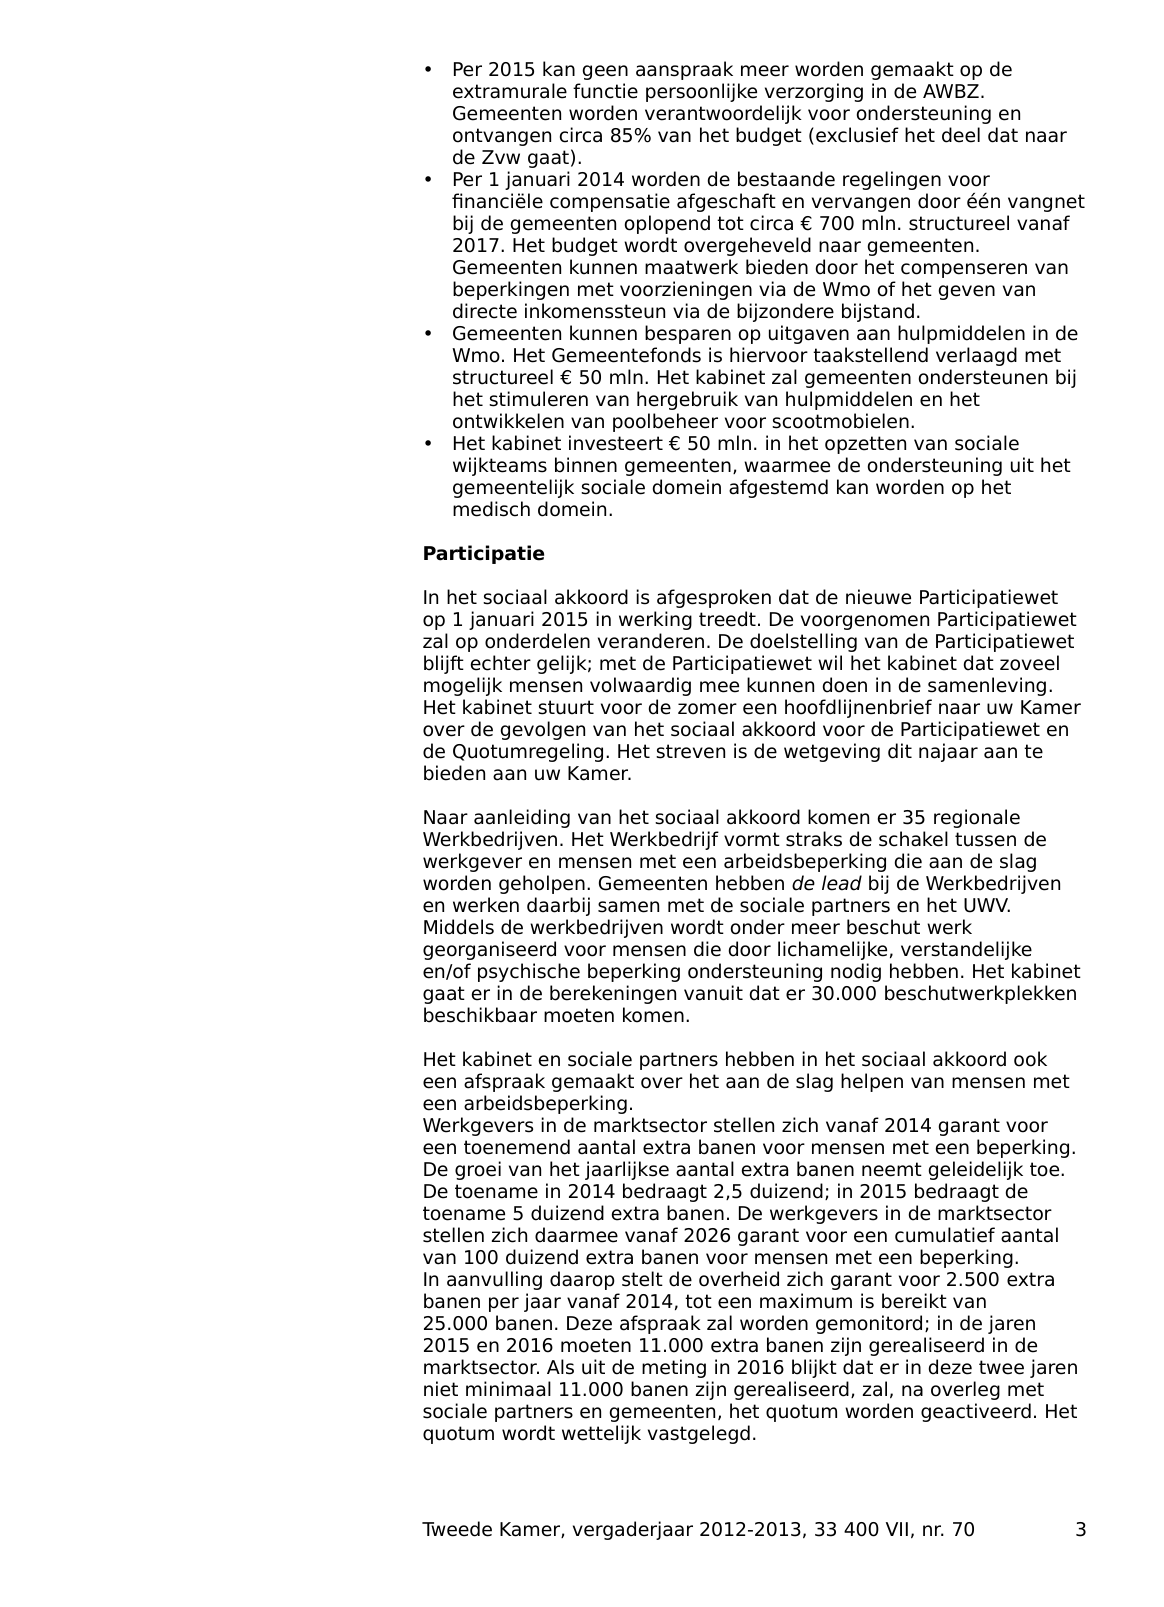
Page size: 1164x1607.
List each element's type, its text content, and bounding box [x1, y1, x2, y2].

text In aanvulling daarop stelt de overheid zich garant voor 2.500 extra banen per jaar vanaf 2014, tot een maximum is bereikt van 25.000 banen. Deze afspraak zal worden gemonitord; in de jaren 2015 en 2016 moeten 11.000 extra banen zijn gerealiseerd in de marktsector. Als uit de meting in 2016 blijkt dat er in deze twee jaren niet minimaal 11.000 banen zijn gerealiseerd, zal, na overleg met sociale partners en gemeenten, het quotum worden geactiveerd. Het quotum wordt wettelijk vastgelegd. [422, 1269, 1087, 1444]
text Werkgevers in de marktsector stellen zich vanaf 2014 garant voor een toenemend aantal extra banen voor mensen met een beperking. De groei van het jaarlijkse aantal extra banen neemt geleidelijk toe. De toename in 2014 bedraagt 2,5 duizend; in 2015 bedraagt de toename 5 duizend extra banen. De werkgevers in de marktsector stellen zich daarmee vanaf 2026 garant voor een cumulatief aantal van 100 duizend extra banen voor mensen met een beperking. [422, 1115, 1087, 1269]
text • Het kabinet investeert € 50 mln. in het opzetten van sociale wijkteams binnen gemeenten, waarmee de ondersteuning uit het gemeentelijk sociale domein afgestemd kan worden op het medisch domein. [422, 433, 1087, 521]
text • Per 1 januari 2014 worden de bestaande regelingen voor financiële compensatie afgeschaft en vervangen door één vangnet bij de gemeenten oplopend tot circa € 700 mln. structureel vanaf 2017. Het budget wordt overgeheveld naar gemeenten. Gemeenten kunnen maatwerk bieden door het compenseren van beperkingen met voorzieningen via de Wmo of het geven van directe inkomenssteun via de bijzondere bijstand. [422, 169, 1087, 323]
text Naar aanleiding van het sociaal akkoord komen er 35 regionale Werkbedrijven. Het Werkbedrijf vormt straks de schakel tussen de werkgever en mensen met een arbeidsbeperking die aan de slag worden geholpen. Gemeenten hebben de lead bij de Werkbedrijven en werken daarbij samen met de sociale partners en het UWV. Middels de werkbedrijven wordt onder meer beschut werk georganiseerd voor mensen die door lichamelijke, verstandelijke en/of psychische beperking ondersteuning nodig hebben. Het kabinet gaat er in de berekeningen vanuit dat er 30.000 beschutwerkplekken beschikbaar moeten komen. [422, 807, 1087, 1027]
text Het kabinet en sociale partners hebben in het sociaal akkoord ook een afspraak gemaakt over het aan de slag helpen van mensen met een arbeidsbeperking. [422, 1049, 1087, 1115]
text • Per 2015 kan geen aanspraak meer worden gemaakt op de extramurale functie persoonlijke verzorging in de AWBZ. Gemeenten worden verantwoordelijk voor ondersteuning en ontvangen circa 85% van het budget (exclusief het deel dat naar de Zvw gaat). [422, 59, 1087, 169]
text In het sociaal akkoord is afgesproken dat de nieuwe Participatiewet op 1 januari 2015 in werking treedt. De voorgenomen Participatiewet zal op onderdelen veranderen. De doelstelling van de Participatiewet blijft echter gelijk; met de Participatiewet wil het kabinet dat zoveel mogelijk mensen volwaardig mee kunnen doen in de samenleving. Het kabinet stuurt voor de zomer een hoofdlijnenbrief naar uw Kamer over de gevolgen van het sociaal akkoord voor de Participatiewet en de Quotumregeling. Het streven is de wetgeving dit najaar aan te bieden aan uw Kamer. [422, 587, 1087, 785]
subtitle Participatie [422, 543, 1087, 565]
text • Gemeenten kunnen besparen op uitgaven aan hulpmiddelen in de Wmo. Het Gemeentefonds is hiervoor taakstellend verlaagd met structureel € 50 mln. Het kabinet zal gemeenten ondersteunen bij het stimuleren van hergebruik van hulpmiddelen en het ontwikkelen van poolbeheer voor scootmobielen. [422, 323, 1087, 433]
